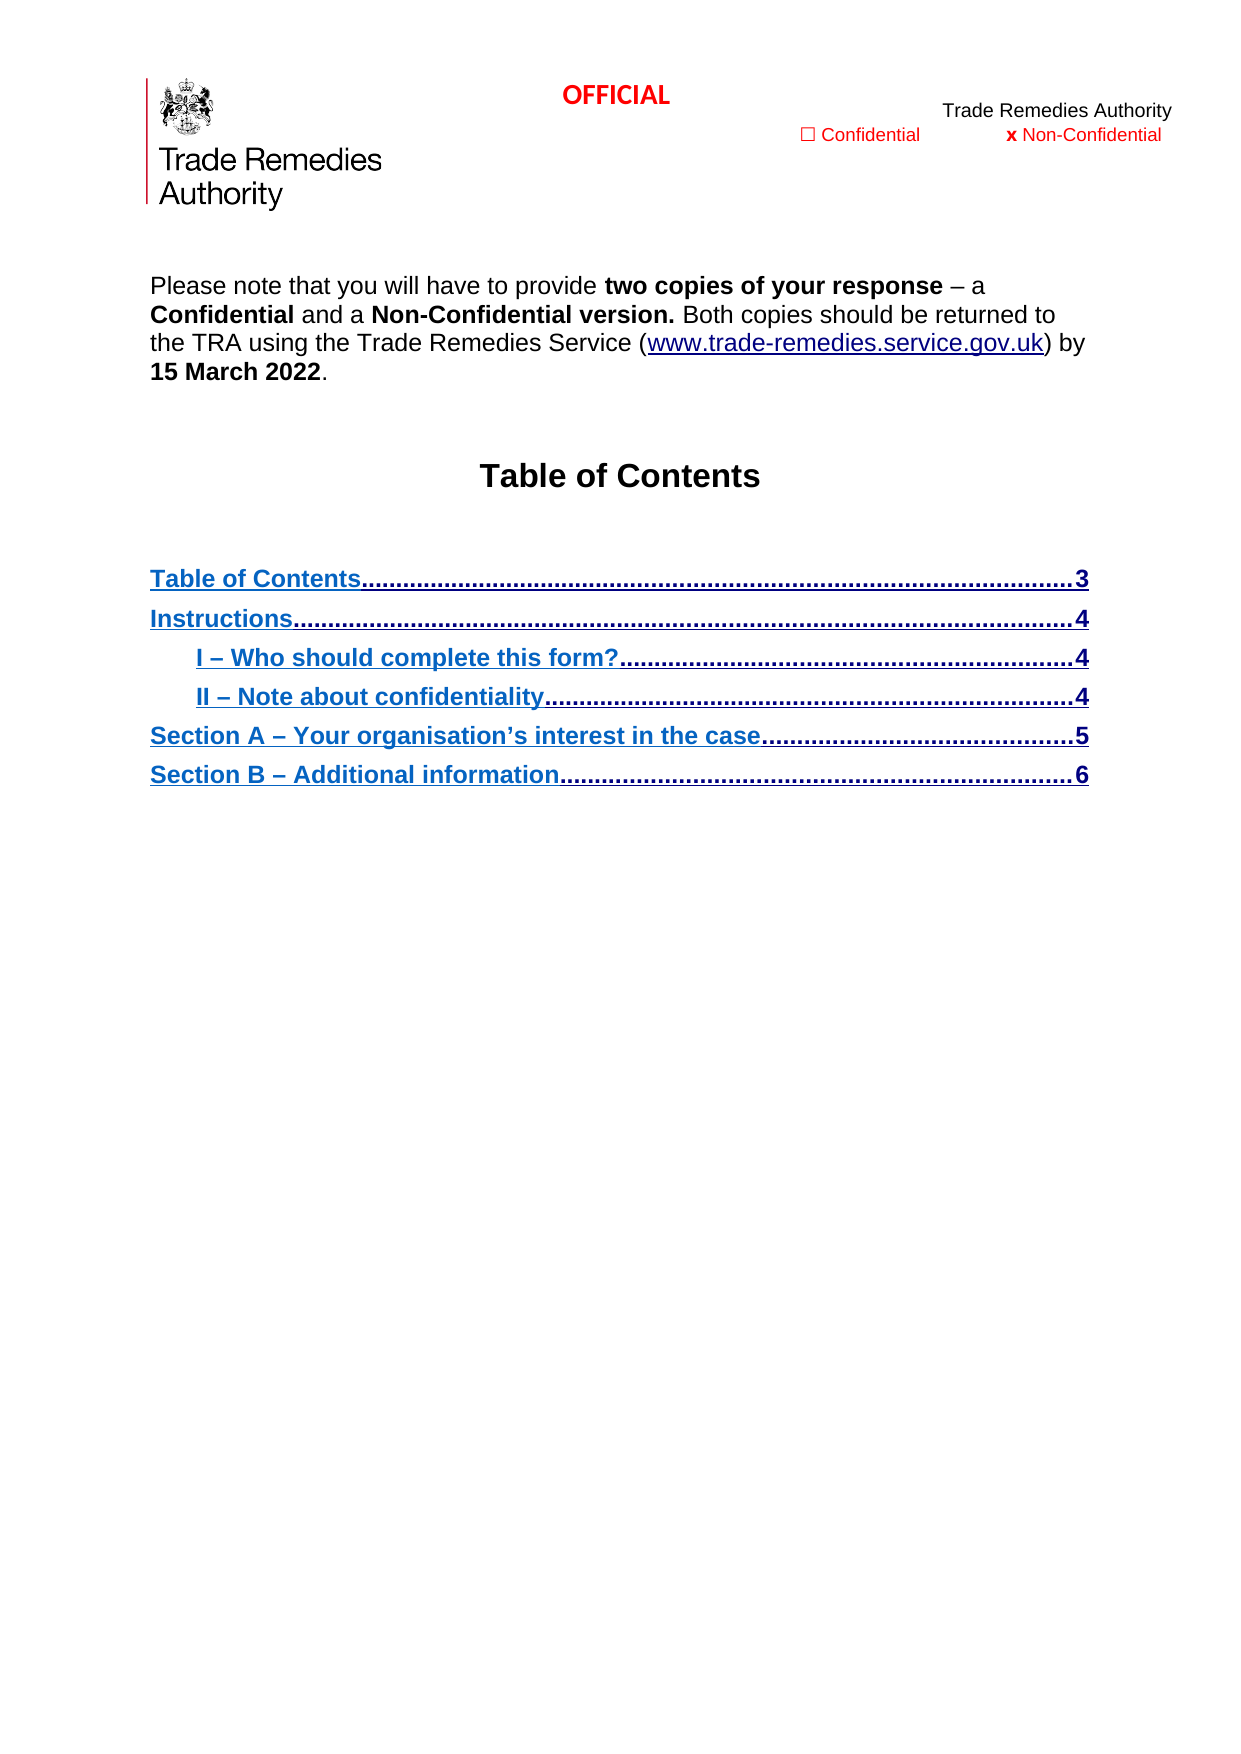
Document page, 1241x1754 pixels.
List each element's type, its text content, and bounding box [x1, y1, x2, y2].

text Please note that you will have to provide two copies of your response – a Confidential and a Non-Confidential version. Both copies should be returned to the TRA using the Trade Remedies Service (www.trade-remedies.service.gov.uk) by 15 March 2022. [150, 271, 1090, 386]
text I – Who should complete this form? 4 [196, 643, 1090, 672]
text II – Note about confidentiality 4 [196, 682, 1090, 711]
text Section B – Additional information 6 [150, 760, 1090, 789]
subtitle Table of Contents [150, 456, 1090, 494]
text Instructions 4 [150, 604, 1090, 632]
text Table of Contents 3 [150, 564, 1090, 593]
text Section A – Your organisation’s interest in the case 5 [150, 721, 1090, 750]
